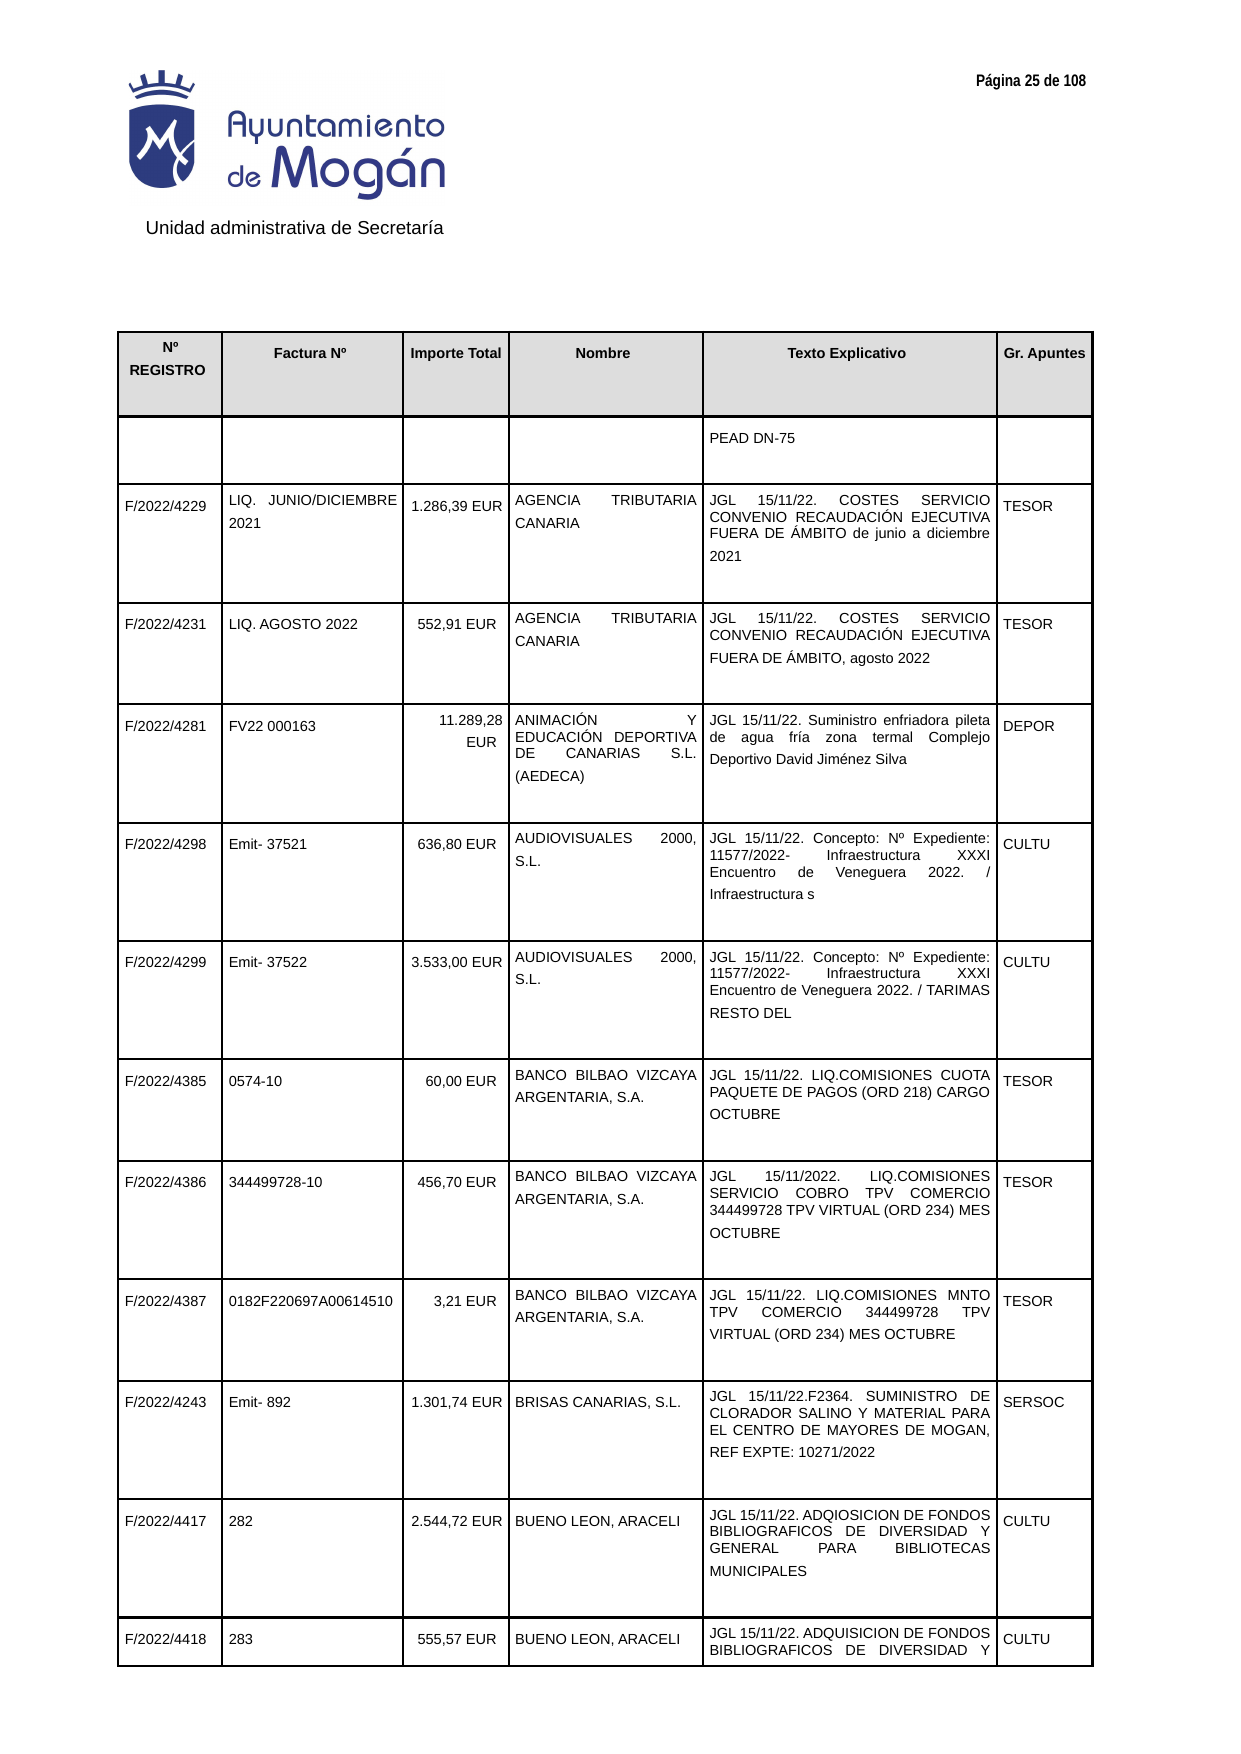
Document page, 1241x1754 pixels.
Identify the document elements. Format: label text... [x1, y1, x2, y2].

table_cell JGL 15/11/22. Concepto: Nº Expediente: 11577/2022- Infraestructura XXXI Encuentro de Veneguera 2022. / TARIMAS RESTO DEL [704, 942, 996, 1058]
table_cell 11.289,28 EUR [404, 705, 508, 822]
table_cell TESOR [998, 1280, 1091, 1380]
table_cell AUDIOVISUALES 2000, S.L. [510, 942, 702, 1058]
table_cell F/2022/4299 [119, 942, 221, 1058]
table_header Nº REGISTRO [119, 333, 221, 415]
table_cell BUENO LEON, ARACELI [510, 1500, 702, 1616]
table_cell JGL 15/11/22. COSTES SERVICIO CONVENIO RECAUDACIÓN EJECUTIVA FUERA DE ÁMBITO, agosto 2022 [704, 604, 996, 703]
table_header Texto Explicativo [704, 333, 996, 415]
table_cell PEAD DN-75 [704, 418, 996, 483]
table_cell F/2022/4386 [119, 1162, 221, 1278]
table_cell [998, 418, 1091, 483]
table_cell JGL 15/11/22.F2364. SUMINISTRO DE CLORADOR SALINO Y MATERIAL PARA EL CENTRO DE MAYORES DE MOGAN, REF EXPTE: 10271/2022 [704, 1382, 996, 1498]
table_cell 0182F220697A00614510 [223, 1280, 402, 1380]
table_cell F/2022/4298 [119, 824, 221, 940]
table_cell 3,21 EUR [404, 1280, 508, 1380]
table_cell F/2022/4418 [119, 1619, 221, 1664]
table_cell [510, 418, 702, 483]
table_header Gr. Apuntes [998, 333, 1091, 415]
table_cell F/2022/4231 [119, 604, 221, 703]
table_cell SERSOC [998, 1382, 1091, 1498]
table_cell BANCO BILBAO VIZCAYA ARGENTARIA, S.A. [510, 1280, 702, 1380]
table_cell TESOR [998, 485, 1091, 602]
table_cell TESOR [998, 1162, 1091, 1278]
table_cell BANCO BILBAO VIZCAYA ARGENTARIA, S.A. [510, 1060, 702, 1160]
table_cell CULTU [998, 1500, 1091, 1616]
table_cell Emit- 37522 [223, 942, 402, 1058]
table_cell DEPOR [998, 705, 1091, 822]
table_cell LIQ. AGOSTO 2022 [223, 604, 402, 703]
table_cell 283 [223, 1619, 402, 1664]
table_cell ANIMACIÓN Y EDUCACIÓN DEPORTIVA DE CANARIAS S.L. (AEDECA) [510, 705, 702, 822]
table_cell BANCO BILBAO VIZCAYA ARGENTARIA, S.A. [510, 1162, 702, 1278]
table_cell [119, 418, 221, 483]
table_cell 282 [223, 1500, 402, 1616]
table_cell F/2022/4243 [119, 1382, 221, 1498]
table_cell JGL 15/11/22. LIQ.COMISIONES CUOTA PAQUETE DE PAGOS (ORD 218) CARGO OCTUBRE [704, 1060, 996, 1160]
table_cell AUDIOVISUALES 2000, S.L. [510, 824, 702, 940]
table_cell AGENCIA TRIBUTARIA CANARIA [510, 604, 702, 703]
table_cell TESOR [998, 1060, 1091, 1160]
table_cell F/2022/4229 [119, 485, 221, 602]
table_cell 2.544,72 EUR [404, 1500, 508, 1616]
table_cell [404, 418, 508, 483]
table_cell JGL 15/11/22. Suministro enfriadora pileta de agua fría zona termal Complejo Deportivo David Jiménez Silva [704, 705, 996, 822]
table_cell AGENCIA TRIBUTARIA CANARIA [510, 485, 702, 602]
table_cell JGL 15/11/22. COSTES SERVICIO CONVENIO RECAUDACIÓN EJECUTIVA FUERA DE ÁMBITO de junio a diciembre 2021 [704, 485, 996, 602]
table_cell CULTU [998, 824, 1091, 940]
table_cell 1.301,74 EUR [404, 1382, 508, 1498]
table_cell BRISAS CANARIAS, S.L. [510, 1382, 702, 1498]
table_header Factura Nº [223, 333, 402, 415]
table_cell 3.533,00 EUR [404, 942, 508, 1058]
table_cell F/2022/4385 [119, 1060, 221, 1160]
table_cell FV22 000163 [223, 705, 402, 822]
table_cell 0574-10 [223, 1060, 402, 1160]
table_cell F/2022/4417 [119, 1500, 221, 1616]
table_cell LIQ. JUNIO/DICIEMBRE 2021 [223, 485, 402, 602]
table_cell 636,80 EUR [404, 824, 508, 940]
table_cell Emit- 37521 [223, 824, 402, 940]
table_cell 1.286,39 EUR [404, 485, 508, 602]
table_cell 60,00 EUR [404, 1060, 508, 1160]
table_cell JGL 15/11/22. ADQIOSICION DE FONDOS BIBLIOGRAFICOS DE DIVERSIDAD Y GENERAL PARA BIBLIOTECAS MUNICIPALES [704, 1500, 996, 1616]
table_cell [223, 418, 402, 483]
table_cell TESOR [998, 604, 1091, 703]
table_cell CULTU [998, 1619, 1091, 1664]
table_cell JGL 15/11/22. Concepto: Nº Expediente: 11577/2022- Infraestructura XXXI Encuentro de Veneguera 2022. / Infraestructura s [704, 824, 996, 940]
table_cell CULTU [998, 942, 1091, 1058]
table_cell 552,91 EUR [404, 604, 508, 703]
table_cell F/2022/4387 [119, 1280, 221, 1380]
table_header Importe Total [404, 333, 508, 415]
table_header Nombre [510, 333, 702, 415]
table_cell 555,57 EUR [404, 1619, 508, 1664]
table_cell JGL 15/11/2022. LIQ.COMISIONES SERVICIO COBRO TPV COMERCIO 344499728 TPV VIRTUAL (ORD 234) MES OCTUBRE [704, 1162, 996, 1278]
table_cell F/2022/4281 [119, 705, 221, 822]
table_cell BUENO LEON, ARACELI [510, 1619, 702, 1664]
picture [128, 70, 445, 206]
table_cell JGL 15/11/22. ADQUISICION DE FONDOS BIBLIOGRAFICOS DE DIVERSIDAD Y [704, 1619, 996, 1664]
table_cell JGL 15/11/22. LIQ.COMISIONES MNTO TPV COMERCIO 344499728 TPV VIRTUAL (ORD 234) MES OCTUBRE [704, 1280, 996, 1380]
table_cell Emit- 892 [223, 1382, 402, 1498]
table_cell 344499728-10 [223, 1162, 402, 1278]
table_cell 456,70 EUR [404, 1162, 508, 1278]
